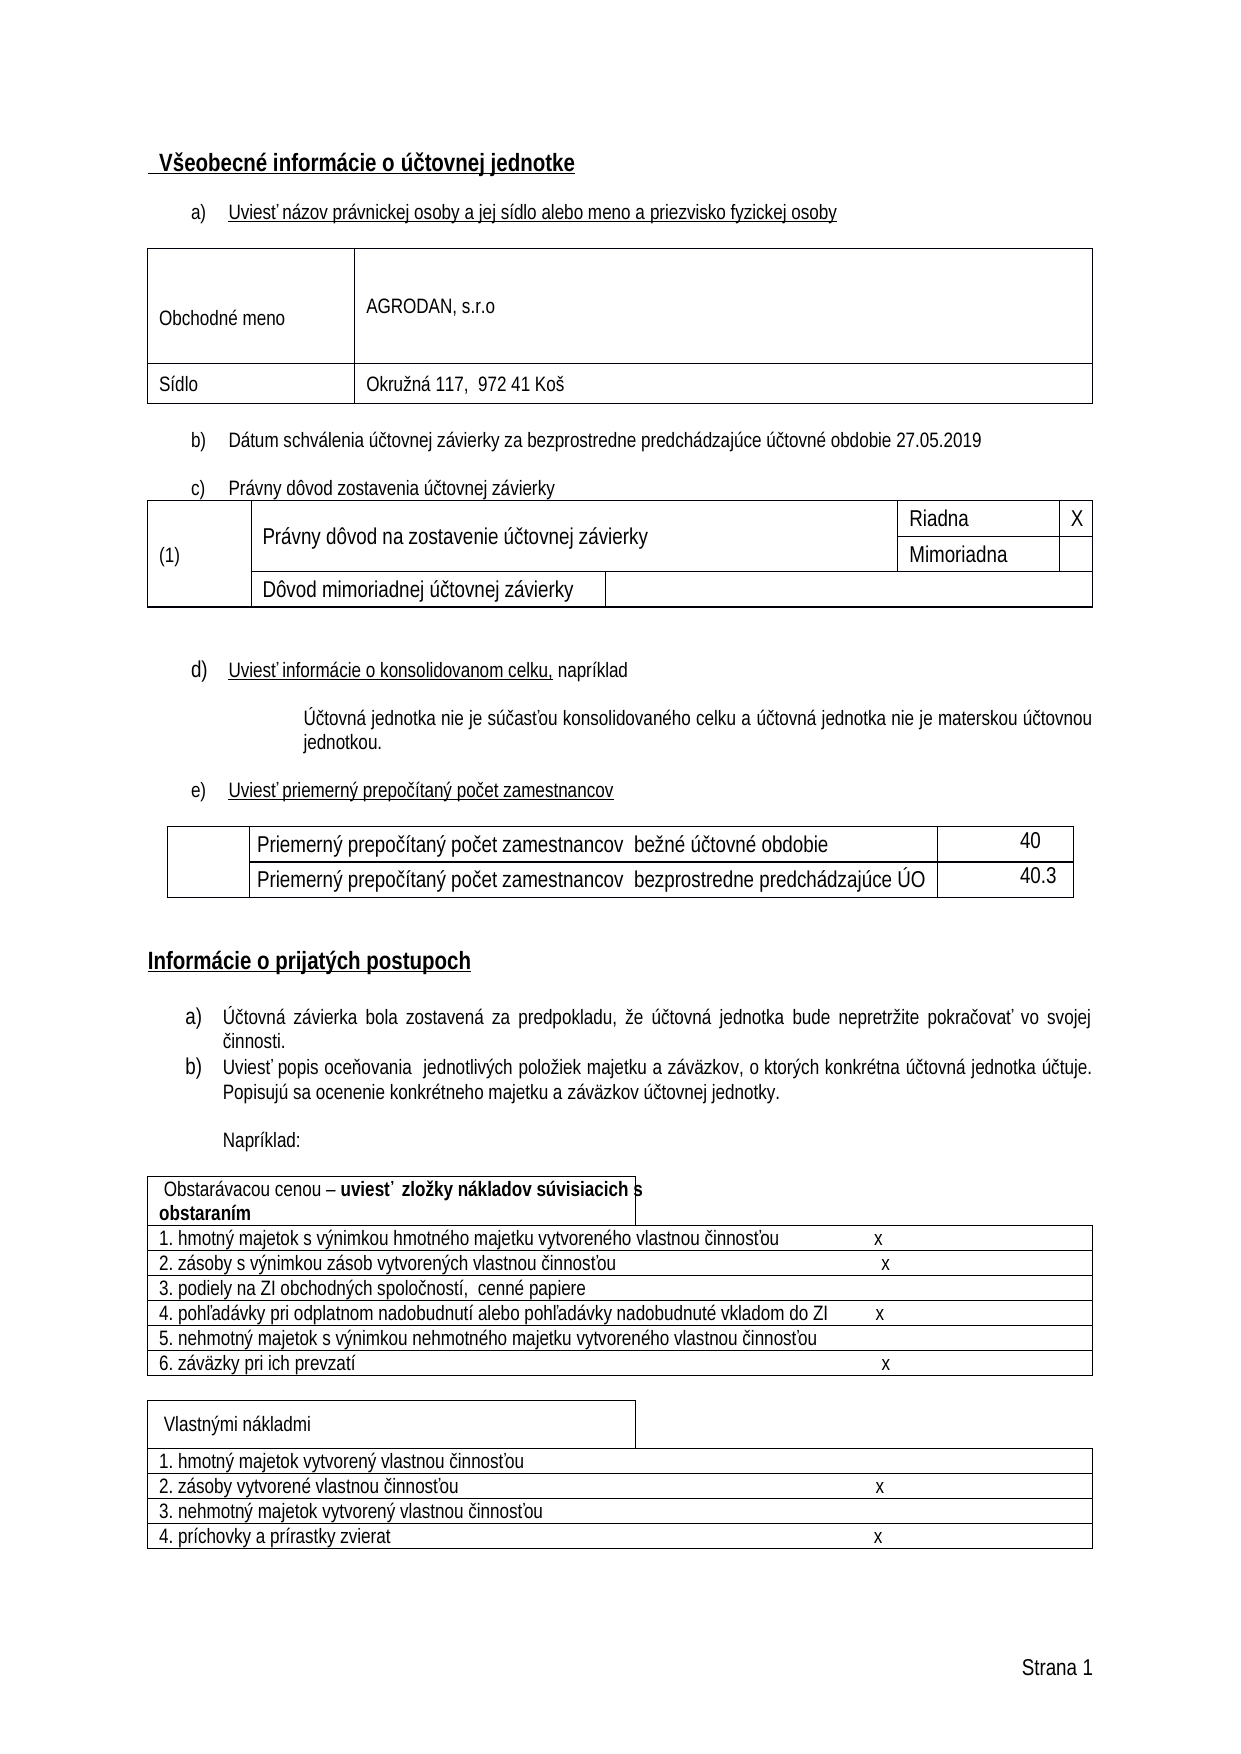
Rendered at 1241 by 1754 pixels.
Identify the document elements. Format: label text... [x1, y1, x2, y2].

table_header Právny dôvod na zostavenie účtovnej závierky [252, 501, 897, 571]
table_header Riadna [898, 501, 1059, 536]
table_cell 6. záväzky pri ich prevzatí x [148, 1351, 1092, 1374]
table_cell 40,3 [938, 863, 1073, 897]
list Dátum schválenia účtovnej závierky za bezprostredne predchádzajúce účtovné obdobie 27.05.2019 [191, 428, 1093, 452]
table_cell 3. podiely na ZI obchodných spoločností, cenné papiere [148, 1276, 1092, 1299]
table_cell [606, 572, 1092, 606]
list Účtovná závierka bola zostavená za predpokladu, že účtovná jednotka bude nepretržite pokračovať vo svojej činnosti. [185, 1003, 1093, 1053]
table_header Priemerný prepočítaný počet zamestnancov bežné účtovné obdobie [250, 827, 937, 861]
list Uviesť názov právnickej osoby a jej sídlo alebo meno a priezvisko fyzickej osoby [191, 200, 1093, 224]
list Uviesť popis oceňovania jednotlivých položiek majetku a záväzkov, o ktorých konkrétna účtovná jednotka účtuje. Popisujú sa ocenenie konkrétneho majetku a záväzkov účtovnej jednotky. [185, 1053, 1093, 1104]
table_cell 4. príchovky a prírastky zvierat x [148, 1524, 1092, 1548]
table_cell Mimoriadna [898, 537, 1059, 571]
table_header [636, 1400, 1093, 1448]
table_cell Priemerný prepočítaný počet zamestnancov bezprostredne predchádzajúce ÚO [250, 863, 937, 897]
table_header X [1060, 501, 1092, 536]
table_cell Okružná 117, 972 41 Koš [355, 364, 1092, 403]
table_header [168, 827, 249, 897]
table_cell 1. hmotný majetok s výnimkou hmotného majetku vytvoreného vlastnou činnosťou x [148, 1226, 1092, 1249]
table_cell Sídlo [148, 364, 354, 403]
table_header Obchodné meno [148, 249, 354, 363]
table_cell 1. hmotný majetok vytvorený vlastnou činnosťou [148, 1449, 1092, 1473]
table_cell 5. nehmotný majetok s výnimkou nehmotného majetku vytvoreného vlastnou činnosťou [148, 1326, 1092, 1349]
table_cell [1060, 537, 1092, 571]
table_cell Dôvod mimoriadnej účtovnej závierky [252, 572, 605, 606]
list Uviesť informácie o konsolidovanom celku, napríklad [191, 656, 1093, 682]
table_header Obstarávacou cenou – uviesť zložky nákladov súvisiacich s obstaraním [148, 1177, 635, 1224]
text Napríklad: [223, 1128, 1093, 1152]
table_cell 2. zásoby vytvorené vlastnou činnosťou x [148, 1474, 1092, 1498]
list Uviesť priemerný prepočítaný počet zamestnancov [191, 778, 1093, 802]
list Účtovná jednotka nie je súčasťou konsolidovaného celku a účtovná jednotka nie je materskou účtovnou jednotkou. [266, 706, 1093, 754]
table_header 40 [938, 827, 1073, 861]
table_header [636, 1176, 1093, 1224]
table_header Vlastnými nákladmi [148, 1401, 635, 1448]
text Informácie o prijatých postupoch [148, 946, 1093, 974]
table_cell 2. zásoby s výnimkou zásob vytvorených vlastnou činnosťou x [148, 1251, 1092, 1274]
subtitle Všeobecné informácie o účtovnej jednotke [148, 148, 1093, 176]
table_header AGRODAN, s.r.o [355, 249, 1092, 363]
table_header [148, 501, 251, 606]
table_cell 3. nehmotný majetok vytvorený vlastnou činnosťou [148, 1499, 1092, 1523]
table_cell 4. pohľadávky pri odplatnom nadobudnutí alebo pohľadávky nadobudnuté vkladom do ZI x [148, 1301, 1092, 1324]
list Právny dôvod zostavenia účtovnej závierky [191, 476, 1093, 500]
